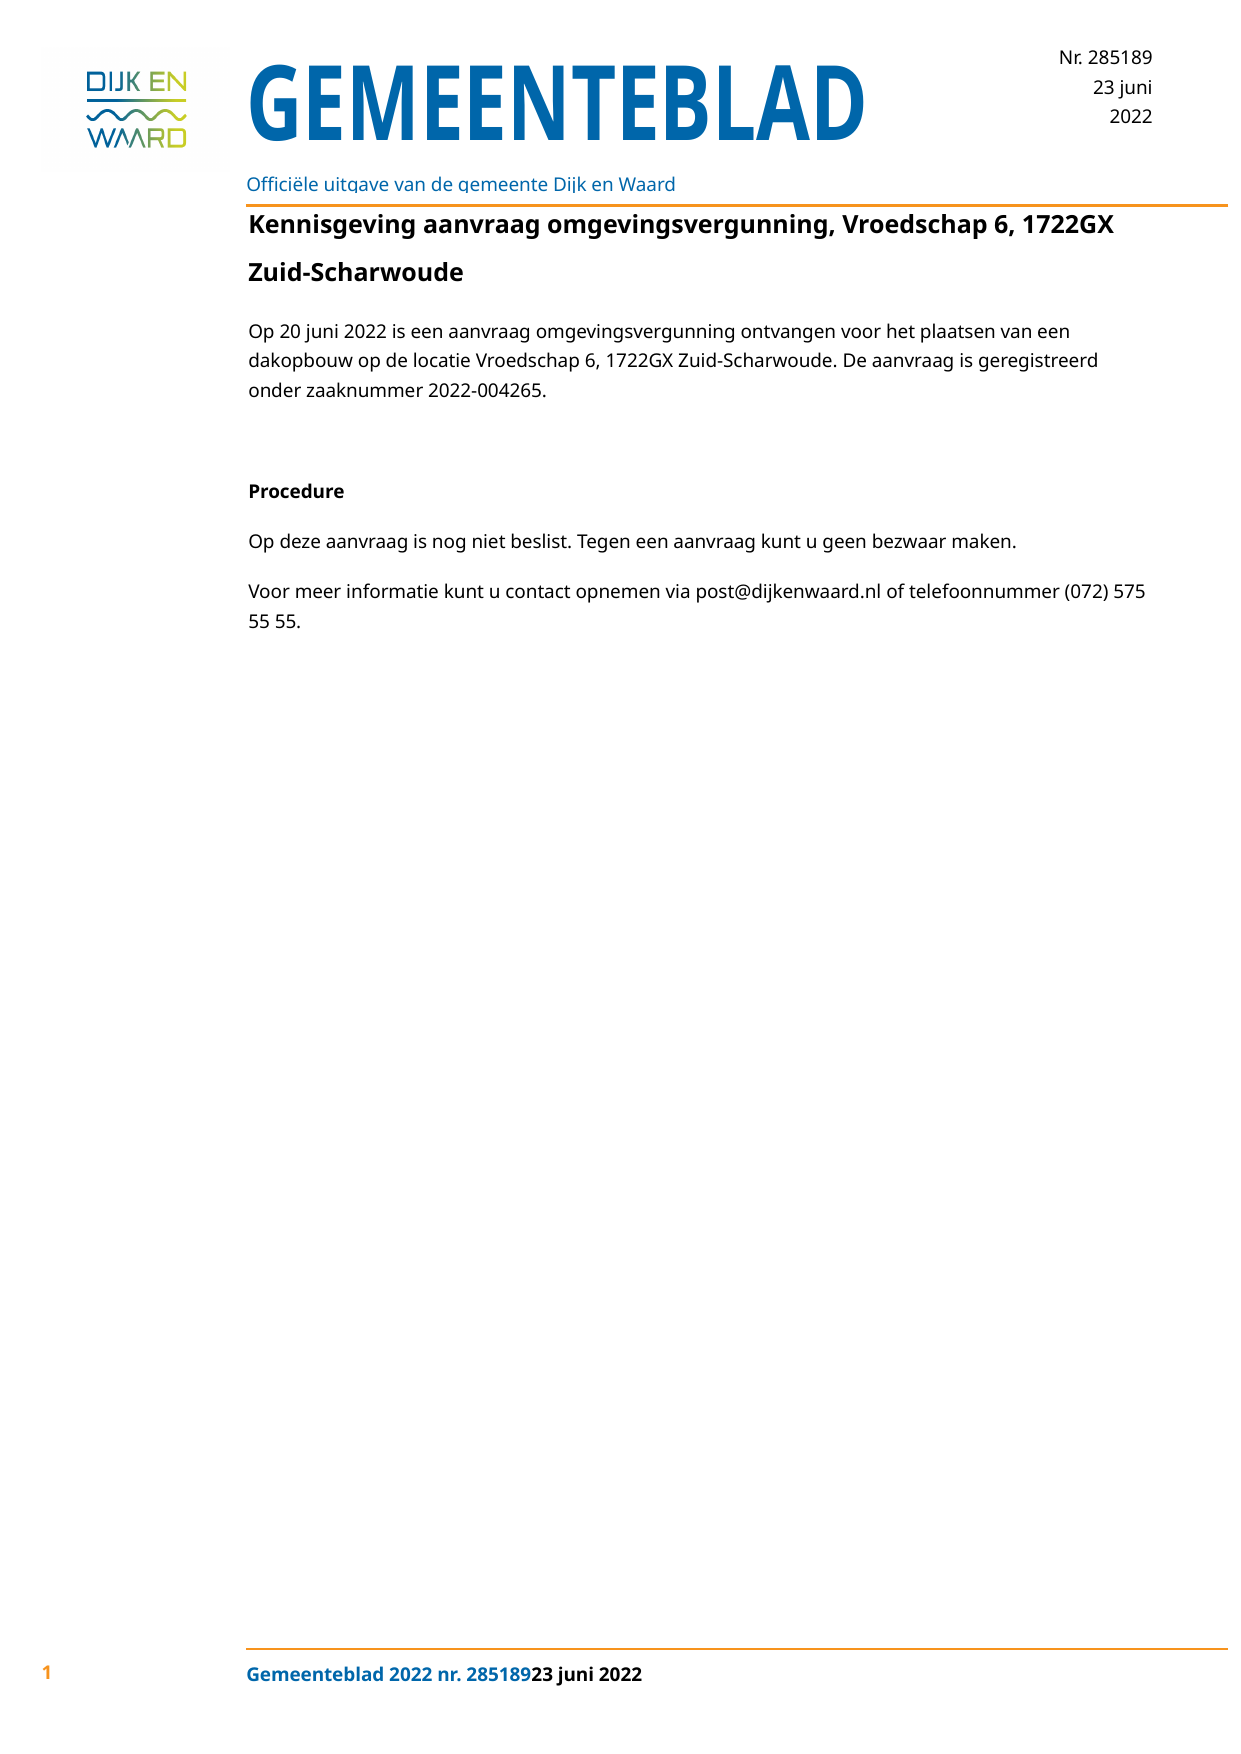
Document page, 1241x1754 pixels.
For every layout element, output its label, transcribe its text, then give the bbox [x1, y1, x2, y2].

text Voor meer informatie kunt u contact opnemen via post@dijkenwaard.nl of telefoonnummer (072) 575 55 55. [248, 579, 1152, 634]
text Op deze aanvraag is nog niet beslist. Tegen een aanvraag kunt u geen bezwaar maken. [248, 528, 1152, 554]
text Op 20 juni 2022 is een aanvraag omgevingsvergunning ontvangen voor het plaatsen van een dakopbouw op de locatie Vroedschap 6, 1722GX Zuid-Scharwoude. De aanvraag is geregistreerd onder zaaknummer 2022-004265. [248, 318, 1152, 403]
text Kennisgeving aanvraag omgevingsvergunning, Vroedschap 6, 1722GX Zuid-Scharwoude [248, 207, 1152, 288]
picture [41, 47, 231, 172]
text Procedure [248, 478, 1152, 504]
